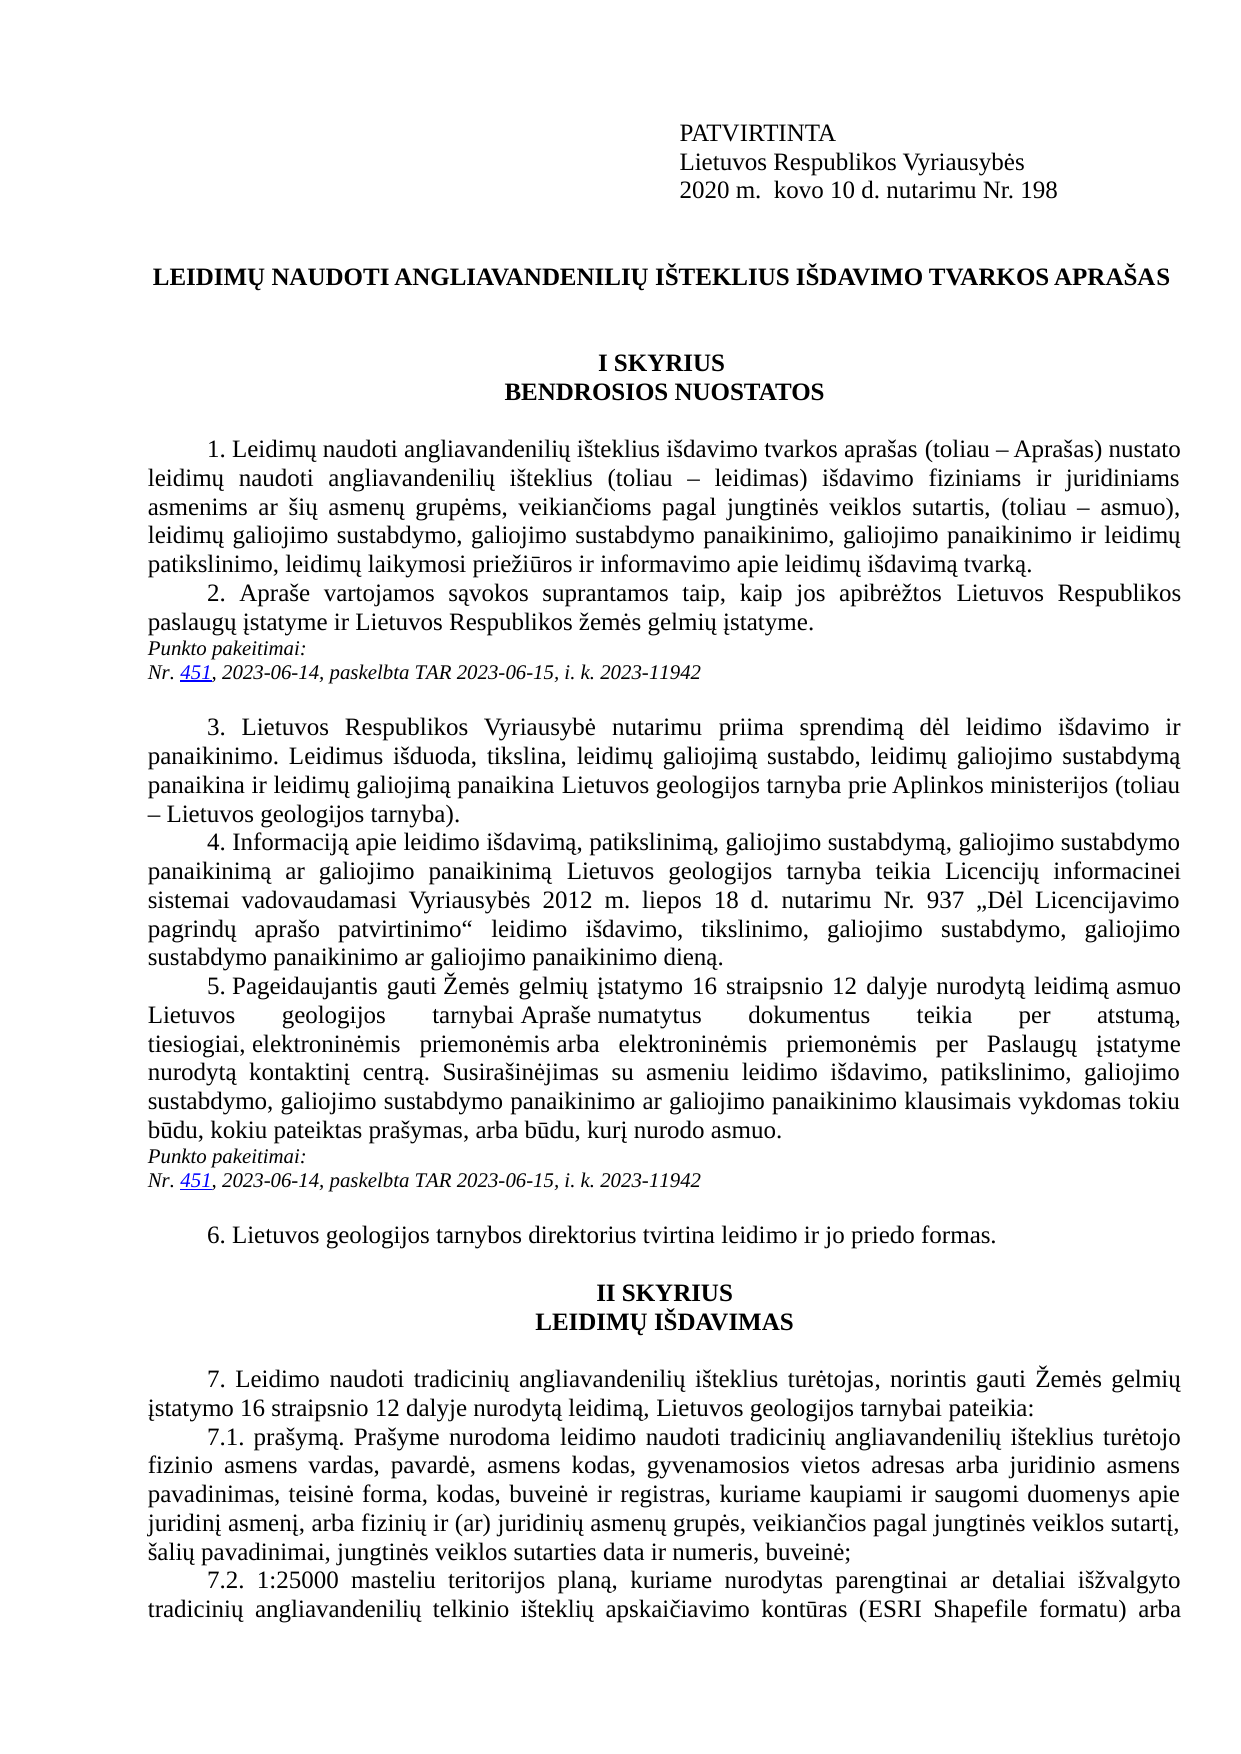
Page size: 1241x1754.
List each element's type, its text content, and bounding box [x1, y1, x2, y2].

text 2. Apraše vartojamos sąvokos suprantamos taip, kaip jos apibrėžtos Lietuvos Respublikos paslaugų įstatyme ir Lietuvos Respublikos žemės gelmių įstatyme. [148, 578, 1181, 636]
text II SKYRIUS [148, 1278, 1181, 1307]
text 3. Lietuvos Respublikos Vyriausybė nutarimu priima sprendimą dėl leidimo išdavimo ir panaikinimo. Leidimus išduoda, tikslina, leidimų galiojimą sustabdo, leidimų galiojimo sustabdymą panaikina ir leidimų galiojimą panaikina Lietuvos geologijos tarnyba prie Aplinkos ministerijos (toliau – Lietuvos geologijos tarnyba). [148, 712, 1181, 827]
text 7.2. 1:25000 masteliu teritorijos planą, kuriame nurodytas parengtinai ar detaliai išžvalgyto tradicinių angliavandenilių telkinio išteklių apskaičiavimo kontūras (ESRI Shapefile formatu) arba [148, 1566, 1181, 1623]
text BENDROSIOS NUOSTATOS [148, 377, 1181, 406]
text 2020 m. kovo 10 d. nutarimu Nr. 198 [679, 176, 1181, 204]
text Nr. 451, 2023-06-14, paskelbta TAR 2023-06-15, i. k. 2023-11942 [148, 1168, 1181, 1192]
text 7. Leidimo naudoti tradicinių angliavandenilių išteklius turėtojas, norintis gauti Žemės gelmių įstatymo 16 straipsnio 12 dalyje nurodytą leidimą, Lietuvos geologijos tarnybai pateikia: [148, 1364, 1181, 1422]
text 5. Pageidaujantis gauti Žemės gelmių įstatymo 16 straipsnio 12 dalyje nurodytą leidimą asmuo Lietuvos geologijos tarnybai Apraše numatytus dokumentus teikia per atstumą, tiesiogiai, elektroninėmis priemonėmis arba elektroninėmis priemonėmis per Paslaugų įstatyme nurodytą kontaktinį centrą. Susirašinėjimas su asmeniu leidimo išdavimo, patikslinimo, galiojimo sustabdymo, galiojimo sustabdymo panaikinimo ar galiojimo panaikinimo klausimais vykdomas tokiu būdu, kokiu pateiktas prašymas, arba būdu, kurį nurodo asmuo. [148, 971, 1181, 1144]
text Punkto pakeitimai: [148, 1144, 1181, 1168]
text LEIDIMŲ IŠDAVIMAS [148, 1307, 1181, 1336]
text 1. Leidimų naudoti angliavandenilių išteklius išdavimo tvarkos aprašas (toliau – Aprašas) nustato leidimų naudoti angliavandenilių išteklius (toliau – leidimas) išdavimo fiziniams ir juridiniams asmenims ar šių asmenų grupėms, veikiančioms pagal jungtinės veiklos sutartis, (toliau – asmuo), leidimų galiojimo sustabdymo, galiojimo sustabdymo panaikinimo, galiojimo panaikinimo ir leidimų patikslinimo, leidimų laikymosi priežiūros ir informavimo apie leidimų išdavimą tvarką. [148, 434, 1181, 578]
text Nr. 451, 2023-06-14, paskelbta TAR 2023-06-15, i. k. 2023-11942 [148, 660, 1181, 684]
text LEIDIMŲ NAUDOTI ANGLIAVANDENILIŲ IŠTEKLIUS IŠDAVIMO TVARKOS APRAŠAS [148, 262, 1181, 291]
text PATVIRTINTA [679, 118, 1181, 147]
text 6. Lietuvos geologijos tarnybos direktorius tvirtina leidimo ir jo priedo formas. [148, 1221, 1181, 1249]
text Punkto pakeitimai: [148, 636, 1181, 660]
text 7.1. prašymą. Prašyme nurodoma leidimo naudoti tradicinių angliavandenilių išteklius turėtojo fizinio asmens vardas, pavardė, asmens kodas, gyvenamosios vietos adresas arba juridinio asmens pavadinimas, teisinė forma, kodas, buveinė ir registras, kuriame kaupiami ir saugomi duomenys apie juridinį asmenį, arba fizinių ir (ar) juridinių asmenų grupės, veikiančios pagal jungtinės veiklos sutartį, šalių pavadinimai, jungtinės veiklos sutarties data ir numeris, buveinė; [148, 1422, 1181, 1566]
text Lietuvos Respublikos Vyriausybės [679, 147, 1181, 176]
text I SKYRIUS [148, 348, 1181, 377]
text 4. Informaciją apie leidimo išdavimą, patikslinimą, galiojimo sustabdymą, galiojimo sustabdymo panaikinimą ar galiojimo panaikinimą Lietuvos geologijos tarnyba teikia Licencijų informacinei sistemai vadovaudamasi Vyriausybės 2012 m. liepos 18 d. nutarimu Nr. 937 „Dėl Licencijavimo pagrindų aprašo patvirtinimo“ leidimo išdavimo, tikslinimo, galiojimo sustabdymo, galiojimo sustabdymo panaikinimo ar galiojimo panaikinimo dieną. [148, 827, 1181, 971]
